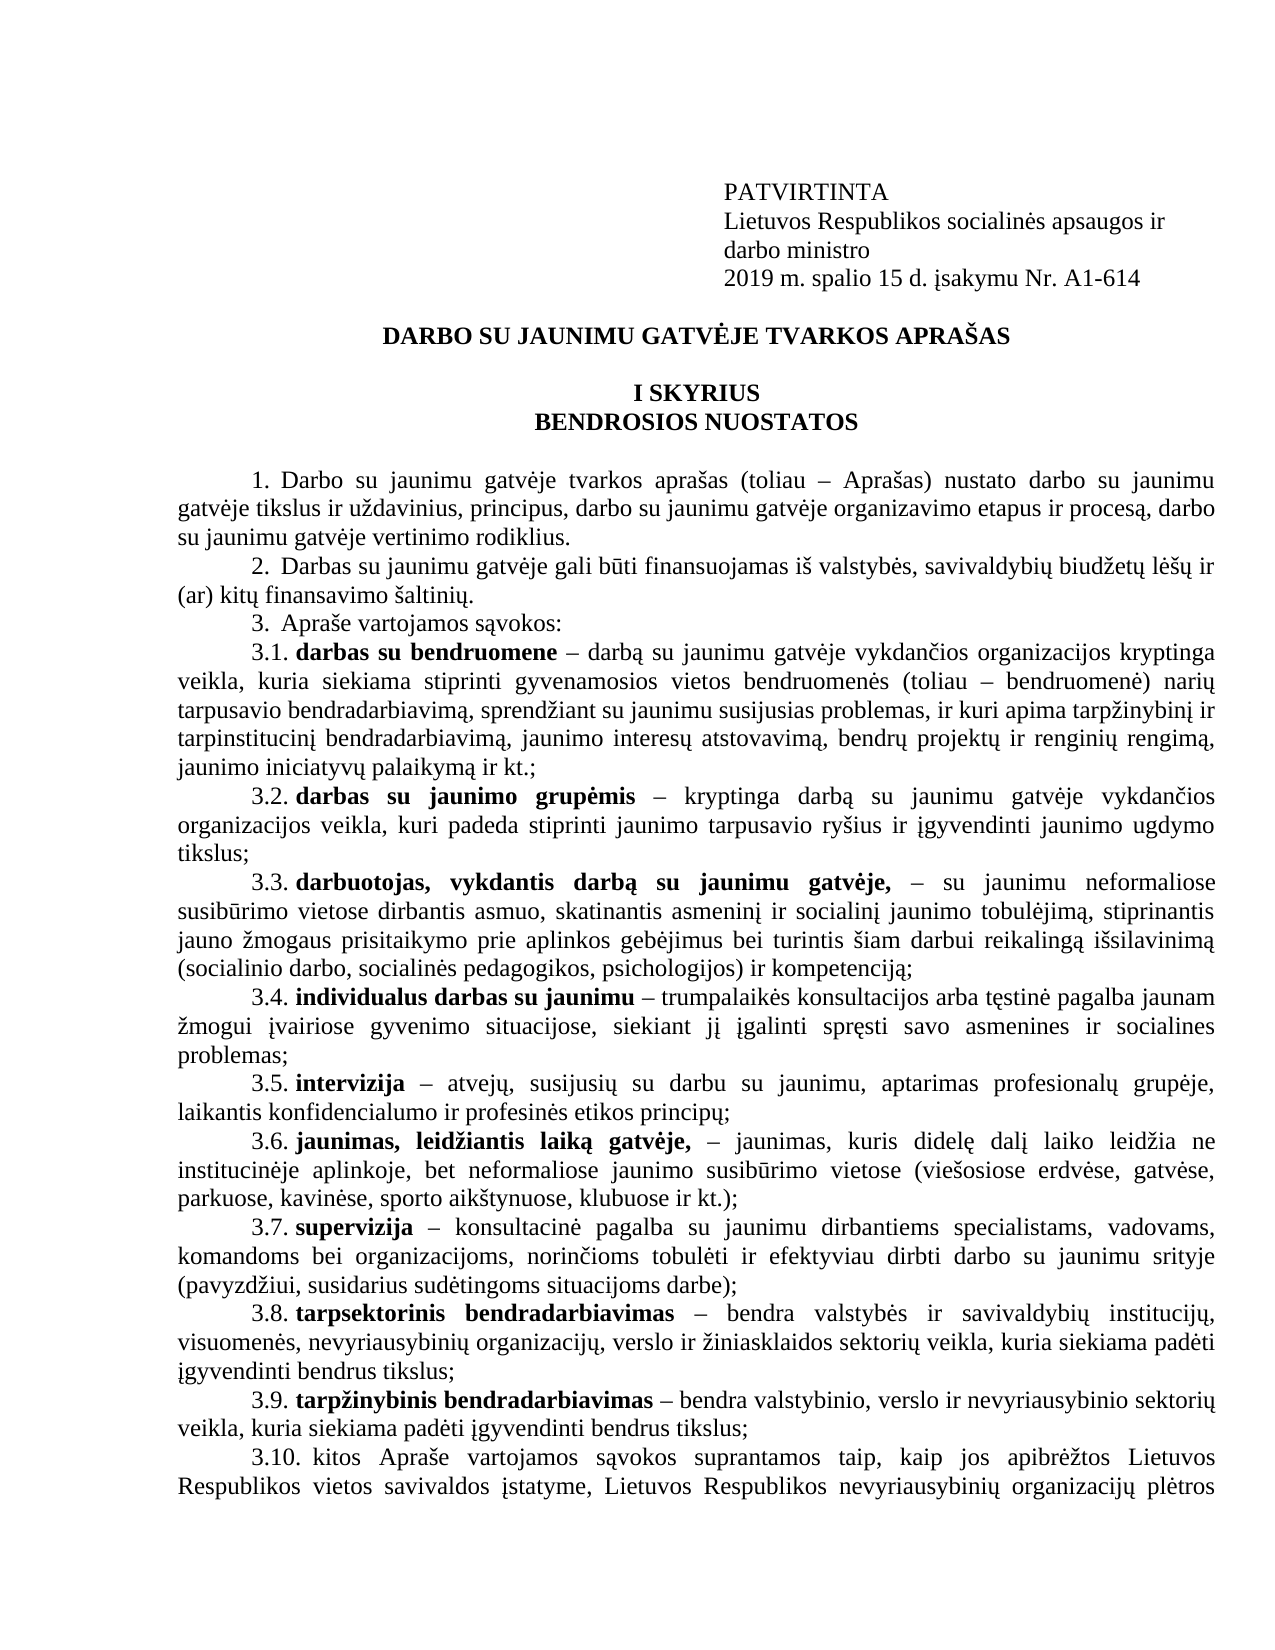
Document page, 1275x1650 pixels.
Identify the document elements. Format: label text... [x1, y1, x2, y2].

text PATVIRTINTA [723, 177, 1216, 206]
text Lietuvos Respublikos socialinės apsaugos ir darbo ministro [723, 206, 1216, 263]
text 3.7. supervizija – konsultacinė pagalba su jaunimu dirbantiems specialistams, vadovams, komandoms bei organizacijoms, norinčioms tobulėti ir efektyviau dirbti darbo su jaunimu srityje (pavyzdžiui, susidarius sudėtingoms situacijoms darbe); [177, 1212, 1216, 1298]
text 3.2. darbas su jaunimo grupėmis – kryptinga darbą su jaunimu gatvėje vykdančios organizacijos veikla, kuri padeda stiprinti jaunimo tarpusavio ryšius ir įgyvendinti jaunimo ugdymo tikslus; [177, 781, 1216, 867]
text 3.10. kitos Apraše vartojamos sąvokos suprantamos taip, kaip jos apibrėžtos Lietuvos Respublikos vietos savivaldos įstatyme, Lietuvos Respublikos nevyriausybinių organizacijų plėtros [177, 1442, 1216, 1500]
text 3.3. darbuotojas, vykdantis darbą su jaunimu gatvėje, – su jaunimu neformaliose susibūrimo vietose dirbantis asmuo, skatinantis asmeninį ir socialinį jaunimo tobulėjimą, stiprinantis jauno žmogaus prisitaikymo prie aplinkos gebėjimus bei turintis šiam darbui reikalingą išsilavinimą (socialinio darbo, socialinės pedagogikos, psichologijos) ir kompetenciją; [177, 867, 1216, 982]
text DARBO SU JAUNIMU GATVĖJE TVARKOS APRAŠAS [177, 321, 1216, 350]
text 3.4. individualus darbas su jaunimu – trumpalaikės konsultacijos arba tęstinė pagalba jaunam žmogui įvairiose gyvenimo situacijose, siekiant jį įgalinti spręsti savo asmenines ir socialines problemas; [177, 982, 1216, 1068]
text 3.5. intervizija – atvejų, susijusių su darbu su jaunimu, aptarimas profesionalų grupėje, laikantis konfidencialumo ir profesinės etikos principų; [177, 1068, 1216, 1126]
text 3.9. tarpžinybinis bendradarbiavimas – bendra valstybinio, verslo ir nevyriausybinio sektorių veikla, kuria siekiama padėti įgyvendinti bendrus tikslus; [177, 1385, 1216, 1442]
text 3. Apraše vartojamos sąvokos: [177, 608, 1216, 637]
text 3.6. jaunimas, leidžiantis laiką gatvėje, – jaunimas, kuris didelę dalį laiko leidžia ne institucinėje aplinkoje, bet neformaliose jaunimo susibūrimo vietose (viešosiose erdvėse, gatvėse, parkuose, kavinėse, sporto aikštynuose, klubuose ir kt.); [177, 1126, 1216, 1212]
text I SKYRIUS [177, 378, 1216, 407]
text 2019 m. spalio 15 d. įsakymu Nr. A1-614 [723, 263, 1216, 292]
text 3.8. tarpsektorinis bendradarbiavimas – bendra valstybės ir savivaldybių institucijų, visuomenės, nevyriausybinių organizacijų, verslo ir žiniasklaidos sektorių veikla, kuria siekiama padėti įgyvendinti bendrus tikslus; [177, 1298, 1216, 1385]
text BENDROSIOS NUOSTATOS [177, 407, 1216, 436]
text 2. Darbas su jaunimu gatvėje gali būti finansuojamas iš valstybės, savivaldybių biudžetų lėšų ir (ar) kitų finansavimo šaltinių. [177, 551, 1216, 608]
text 3.1. darbas su bendruomene – darbą su jaunimu gatvėje vykdančios organizacijos kryptinga veikla, kuria siekiama stiprinti gyvenamosios vietos bendruomenės (toliau – bendruomenė) narių tarpusavio bendradarbiavimą, sprendžiant su jaunimu susijusias problemas, ir kuri apima tarpžinybinį ir tarpinstitucinį bendradarbiavimą, jaunimo interesų atstovavimą, bendrų projektų ir renginių rengimą, jaunimo iniciatyvų palaikymą ir kt.; [177, 637, 1216, 781]
text 1. Darbo su jaunimu gatvėje tvarkos aprašas (toliau – Aprašas) nustato darbo su jaunimu gatvėje tikslus ir uždavinius, principus, darbo su jaunimu gatvėje organizavimo etapus ir procesą, darbo su jaunimu gatvėje vertinimo rodiklius. [177, 465, 1216, 551]
